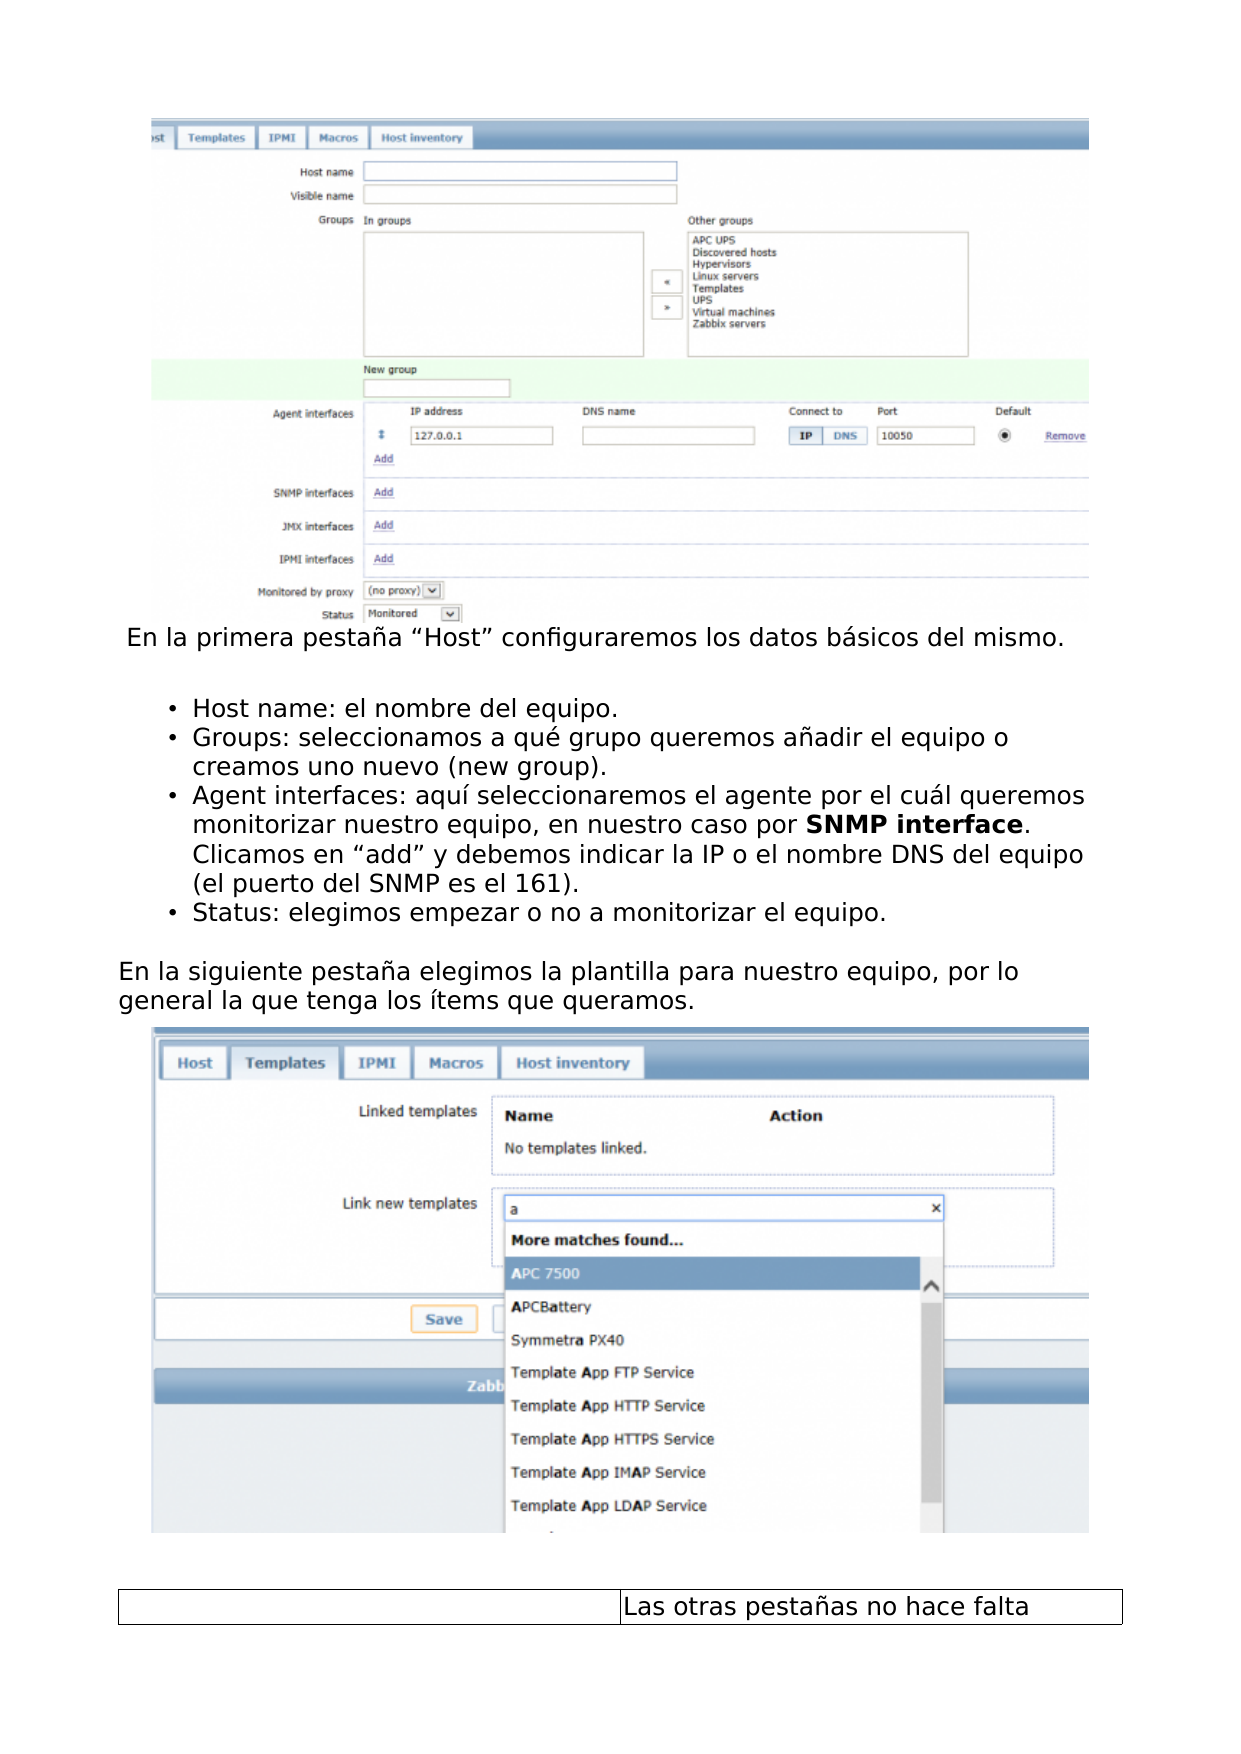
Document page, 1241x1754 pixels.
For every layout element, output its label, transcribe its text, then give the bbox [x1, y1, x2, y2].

list Status: elegimos empezar o no a monitorizar el equipo. [177, 898, 1122, 927]
text En la primera pestaña “Host” configuraremos los datos básicos del mismo. [118, 118, 1122, 652]
picture [151, 118, 1089, 623]
list Groups: seleccionamos a qué grupo queremos añadir el equipo o creamos uno nuevo (new group). [177, 723, 1122, 782]
text En la siguiente pestaña elegimos la plantilla para nuestro equipo, por lo general la que tenga los ítems que queramos. [118, 957, 1122, 1015]
list Agent interfaces: aquí seleccionaremos el agente por el cuál queremos monitorizar nuestro equipo, en nuestro caso por SNMP interface. Clicamos en “add” y debemos indicar la IP o el nombre DNS del equipo (el puerto del SNMP es el 161). [177, 782, 1122, 898]
table_header [119, 1590, 620, 1624]
table_header Las otras pestañas no hace falta [621, 1590, 1122, 1624]
picture [151, 1027, 1089, 1533]
list Host name: el nombre del equipo. [177, 694, 1122, 723]
